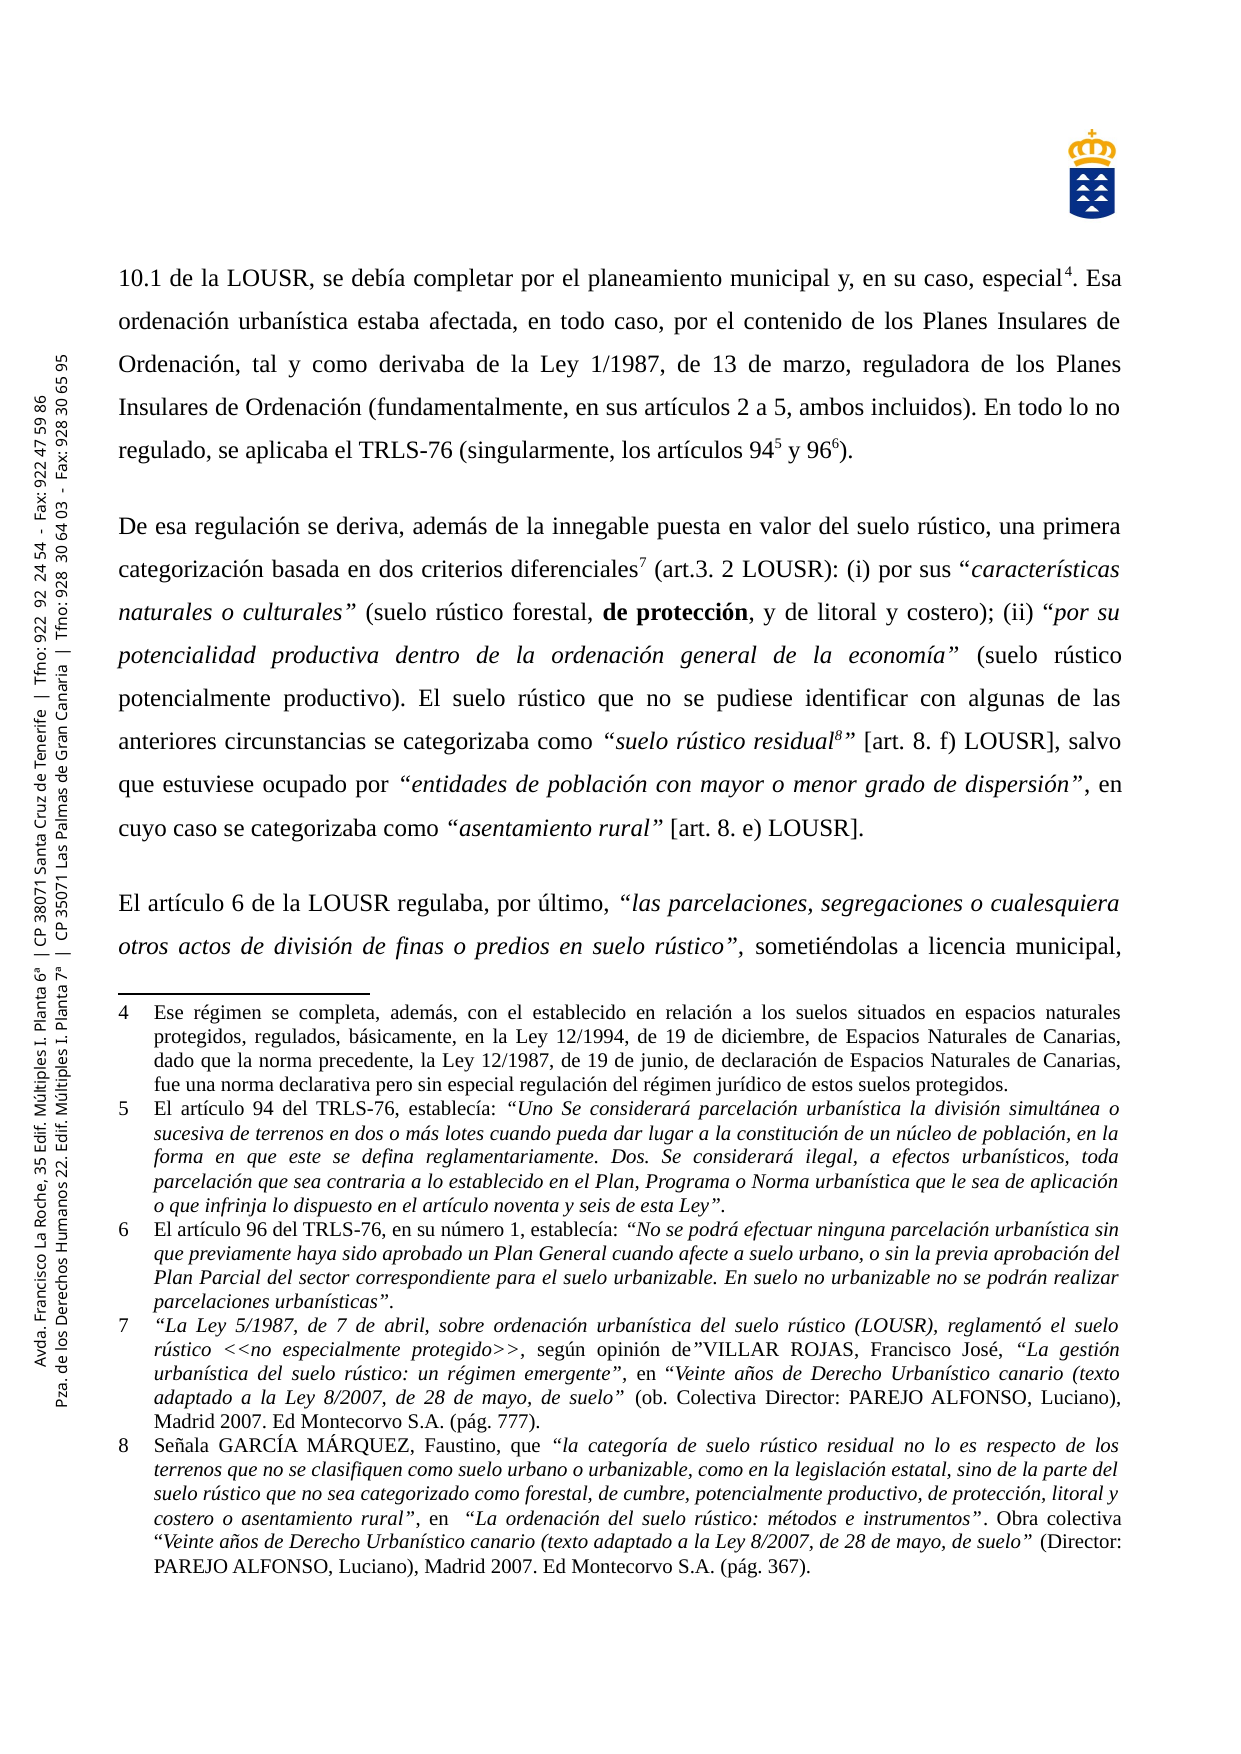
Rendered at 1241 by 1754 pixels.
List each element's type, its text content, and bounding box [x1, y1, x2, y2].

text El artículo 6 de la LOUSR regulaba, por último, “las parcelaciones, segregaciones o cualesquiera otros actos de división de finas o predios en suelo rústico”, sometiéndolas a licencia municipal, [118, 888, 1122, 960]
picture [1068, 129, 1123, 223]
text “La Ley 5/1987, de 7 de abril, sobre ordenación urbanística del suelo rústico (LOUSR), reglamentó el suelo rústico <<no especialmente protegido>>, según opinión de”VILLAR ROJAS, Francisco José, “La gestión urbanística del suelo rústico: un régimen emergente”, en “Veinte años de Derecho Urbanístico canario (texto adaptado a la Ley 8/2007, de 28 de mayo, de suelo” (ob. Colectiva Director: PAREJO ALFONSO, Luciano), Madrid 2007. Ed Montecorvo S.A. (pág. 777). [118, 1313, 1122, 1433]
text Ese régimen se completa, además, con el establecido en relación a los suelos situados en espacios naturales protegidos, regulados, básicamente, en la Ley 12/1994, de 19 de diciembre, de Espacios Naturales de Canarias, dado que la norma precedente, la Ley 12/1987, de 19 de junio, de declaración de Espacios Naturales de Canarias, fue una norma declarativa pero sin especial regulación del régimen jurídico de estos suelos protegidos. [118, 1000, 1122, 1096]
text 10.1 de la LOUSR, se debía completar por el planeamiento municipal y, en su caso, especial. Esa ordenación urbanística estaba afectada, en todo caso, por el contenido de los Planes Insulares de Ordenación, tal y como derivaba de la Ley 1/1987, de 13 de marzo, reguladora de los Planes Insulares de Ordenación (fundamentalmente, en sus artículos 2 a 5, ambos incluidos). En todo lo no regulado, se aplicaba el TRLS-76 (singularmente, los artículos 94 y 96). [118, 263, 1122, 464]
text El artículo 94 del TRLS-76, establecía: “Uno Se considerará parcelación urbanística la división simultánea o sucesiva de terrenos en dos o más lotes cuando pueda dar lugar a la constitución de un núcleo de población, en la forma en que este se defina reglamentariamente. Dos. Se considerará ilegal, a efectos urbanísticos, toda parcelación que sea contraria a lo establecido en el Plan, Programa o Norma urbanística que le sea de aplicación o que infrinja lo dispuesto en el artículo noventa y seis de esta Ley”. [118, 1096, 1122, 1217]
text El artículo 96 del TRLS-76, en su número 1, establecía: “No se podrá efectuar ninguna parcelación urbanística sin que previamente haya sido aprobado un Plan General cuando afecte a suelo urbano, o sin la previa aprobación del Plan Parcial del sector correspondiente para el suelo urbanizable. En suelo no urbanizable no se podrán realizar parcelaciones urbanísticas”. [118, 1217, 1122, 1313]
text De esa regulación se deriva, además de la innegable puesta en valor del suelo rústico, una primera categorización basada en dos criterios diferenciales (art.3. 2 LOUSR): (i) por sus “características naturales o culturales” (suelo rústico forestal, de protección, y de litoral y costero); (ii) “por su potencialidad productiva dentro de la ordenación general de la economía” (suelo rústico potencialmente productivo). El suelo rústico que no se pudiese identificar con algunas de las anteriores circunstancias se categorizaba como “suelo rústico residual” [art. 8. f) LOUSR], salvo que estuviese ocupado por “entidades de población con mayor o menor grado de dispersión”, en cuyo caso se categorizaba como “asentamiento rural” [art. 8. e) LOUSR]. [118, 511, 1122, 841]
text Señala GARCÍA MÁRQUEZ, Faustino, que “la categoría de suelo rústico residual no lo es respecto de los terrenos que no se clasifiquen como suelo urbano o urbanizable, como en la legislación estatal, sino de la parte del suelo rústico que no sea categorizado como forestal, de cumbre, potencialmente productivo, de protección, litoral y costero o asentamiento rural”, en “La ordenación del suelo rústico: métodos e instrumentos”. Obra colectiva “Veinte años de Derecho Urbanístico canario (texto adaptado a la Ley 8/2007, de 28 de mayo, de suelo” (Director: PAREJO ALFONSO, Luciano), Madrid 2007. Ed Montecorvo S.A. (pág. 367). [118, 1433, 1122, 1578]
